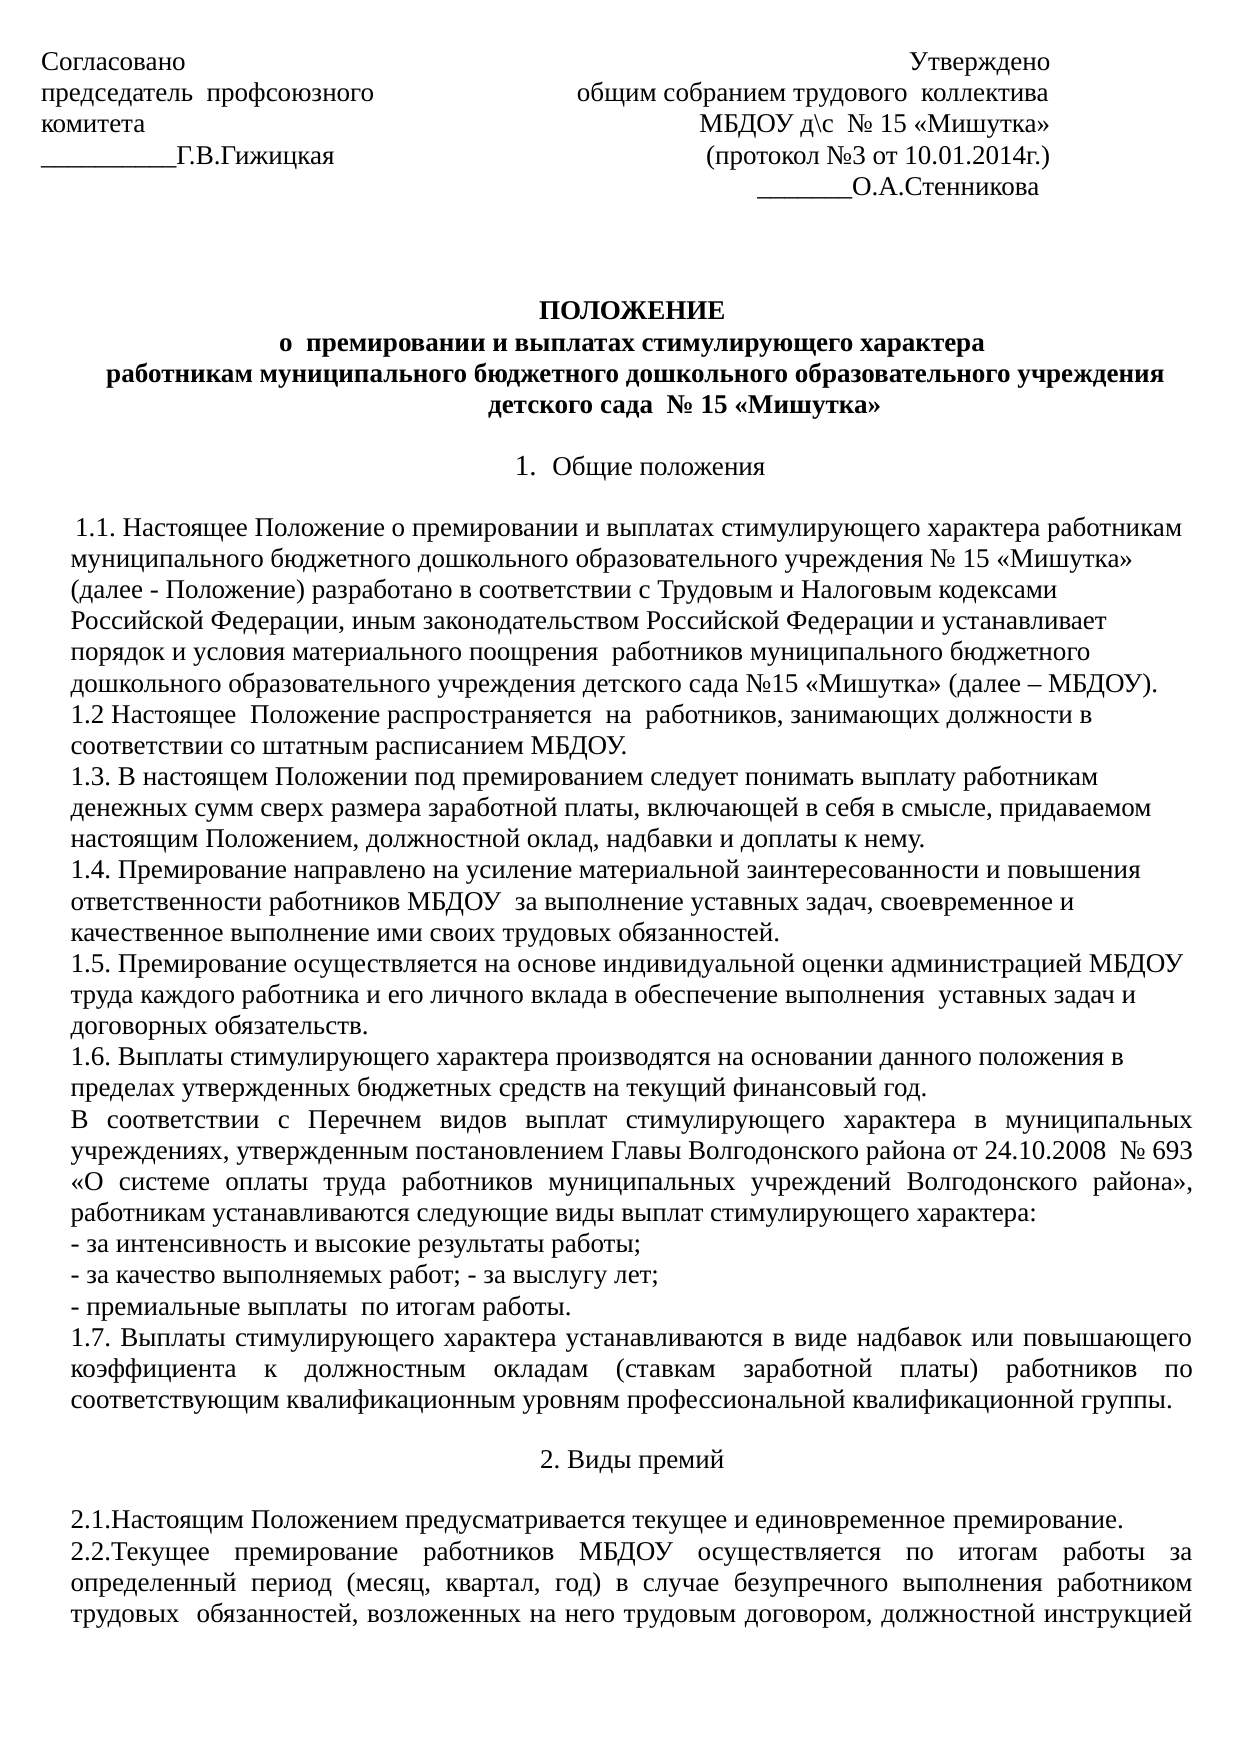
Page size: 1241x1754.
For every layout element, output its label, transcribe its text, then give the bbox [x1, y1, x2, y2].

text - за интенсивность и высокие результаты работы; [70, 1227, 1194, 1258]
text В соответствии с Перечнем видов выплат стимулирующего характера в муниципальных учреждениях, утвержденным постановлением Главы Волгодонского района от 24.10.2008 № 693 «О системе оплаты труда работников муниципальных учреждений Волгодонского района», работникам устанавливаются следующие виды выплат стимулирующего характера: [70, 1103, 1194, 1227]
text 1.1. Настоящее Положение о премировании и выплатах стимулирующего характера работникам муниципального бюджетного дошкольного образовательного учреждения № 15 «Мишутка» (далее - Положение) разработано в соответствии с Трудовым и Налоговым кодексами Российской Федерации, иным законодательством Российской Федерации и устанавливает порядок и условия материального поощрения работников муниципального бюджетного дошкольного образовательного учреждения детского сада №15 «Мишутка» (далее – МБДОУ). [55, 511, 1194, 698]
text 2.1.Настоящим Положением предусматривается текущее и единовременное премирование. 2.2.Текущее премирование работников МБДОУ осуществляется по итогам работы за определенный период (месяц, квартал, год) в случае безупречного выполнения работником трудовых обязанностей, возложенных на него трудовым договором, должностной инструкцией [70, 1504, 1194, 1628]
text 1.7. Выплаты стимулирующего характера устанавливаются в виде надбавок или повышающего коэффициента к должностным окладам (ставкам заработной платы) работников по соответствующим квалификационным уровням профессиональной квалификационной группы. [70, 1321, 1194, 1414]
text - премиальные выплаты по итогам работы. [70, 1289, 1194, 1321]
subtitle 2. Виды премий [70, 1443, 1194, 1474]
text Согласовано Утверждено председатель профсоюзного общим собранием трудового коллектива комитета МБДОУ д\с № 15 «Мишутка» [41, 45, 1194, 139]
subtitle Общие положения [86, 448, 1194, 482]
text 1.6. Выплаты стимулирующего характера производятся на основании данного положения в пределах утвержденных бюджетных средств на текущий финансовый год. [70, 1040, 1194, 1103]
text _______О.А.Стенникова [41, 170, 1194, 201]
subtitle о премировании и выплатах стимулирующего характера [70, 326, 1194, 357]
text 1.5. Премирование осуществляется на основе индивидуальной оценки администрацией МБДОУ труда каждого работника и его личного вклада в обеспечение выполнения уставных задач и договорных обязательств. [70, 947, 1194, 1040]
subtitle ПОЛОЖЕНИЕ [70, 294, 1194, 326]
text - за качество выполняемых работ; - за выслугу лет; [70, 1258, 1194, 1289]
text 1.2 Настоящее Положение распространяется на работников, занимающих должности в соответствии со штатным расписанием МБДОУ. 1.3. В настоящем Положении под премированием следует понимать выплату работникам денежных сумм сверх размера заработной платы, включающей в себя в смысле, придаваемом настоящим Положением, должностной оклад, надбавки и доплаты к нему. 1.4. Премирование направлено на усиление материальной заинтересованности и повышения ответственности работников МБДОУ за выполнение уставных задач, своевременное и качественное выполнение ими своих трудовых обязанностей. [70, 698, 1194, 947]
text __________Г.В.Гижицкая (протокол №3 от 10.01.2014г.) [41, 139, 1194, 170]
subtitle работникам муниципального бюджетного дошкольного образовательного учреждения детского сада № 15 «Мишутка» [70, 357, 1194, 419]
